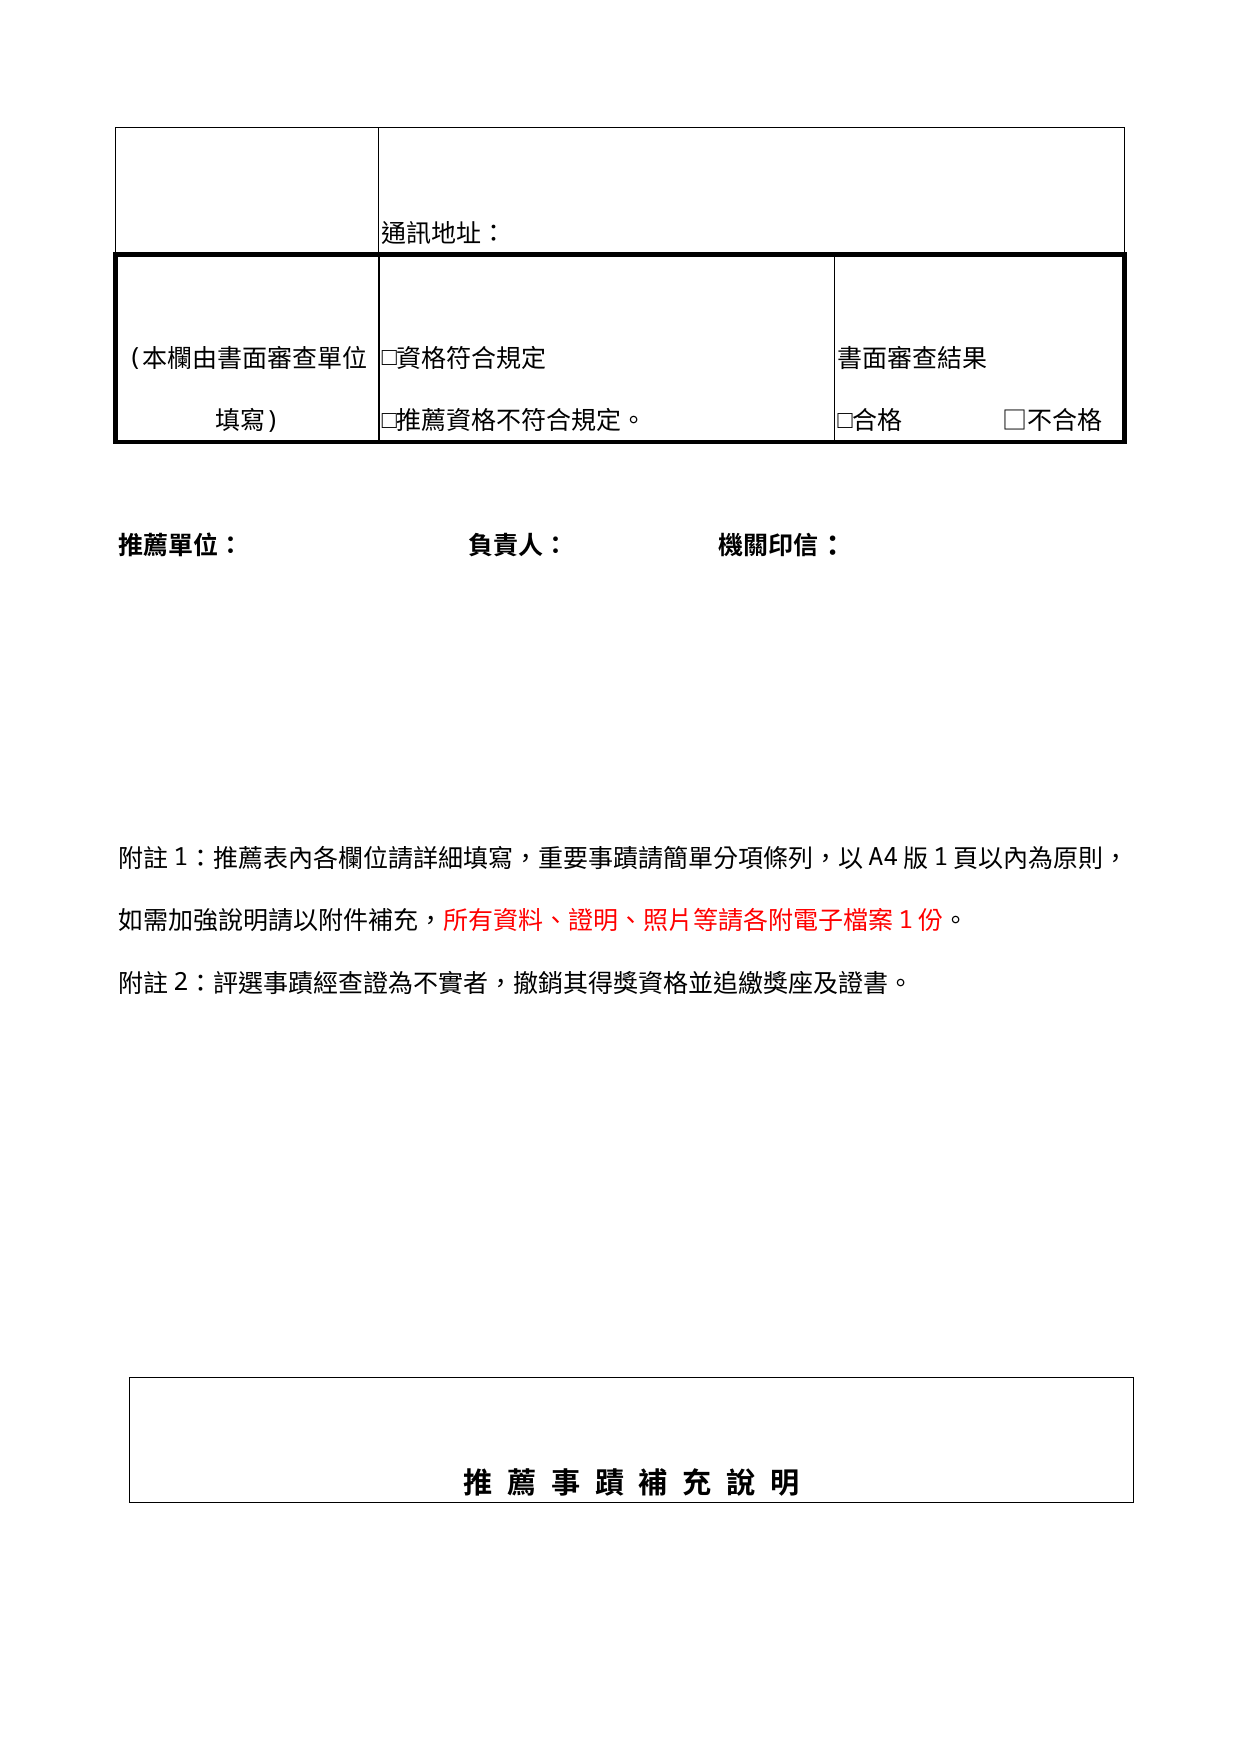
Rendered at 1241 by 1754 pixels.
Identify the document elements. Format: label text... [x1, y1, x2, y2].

text 附註2：評選事蹟經查證為不實者，撤銷其得獎資格並追繳獎座及證書。 [118, 939, 1122, 1002]
table_cell (本欄由書面審查單位填寫) [118, 257, 378, 439]
table_cell □資格符合規定 □推薦資格不符合規定。 [380, 257, 834, 439]
table_cell 通訊地址： [379, 128, 1124, 252]
text 附註1：推薦表內各欄位請詳細填寫，重要事蹟請簡單分項條列，以A4版1頁以內為原則，如需加強說明請以附件補充，所有資料、證明、照片等請各附電子檔案1份。 [118, 814, 1122, 939]
table_cell 書面審查結果 □合格 □不合格 [835, 257, 1122, 439]
text 推薦單位： 負責人： 機關印信： [118, 502, 1122, 564]
table_cell [116, 128, 378, 252]
table_header 推 薦 事 蹟 補 充 說 明 [130, 1378, 1133, 1502]
